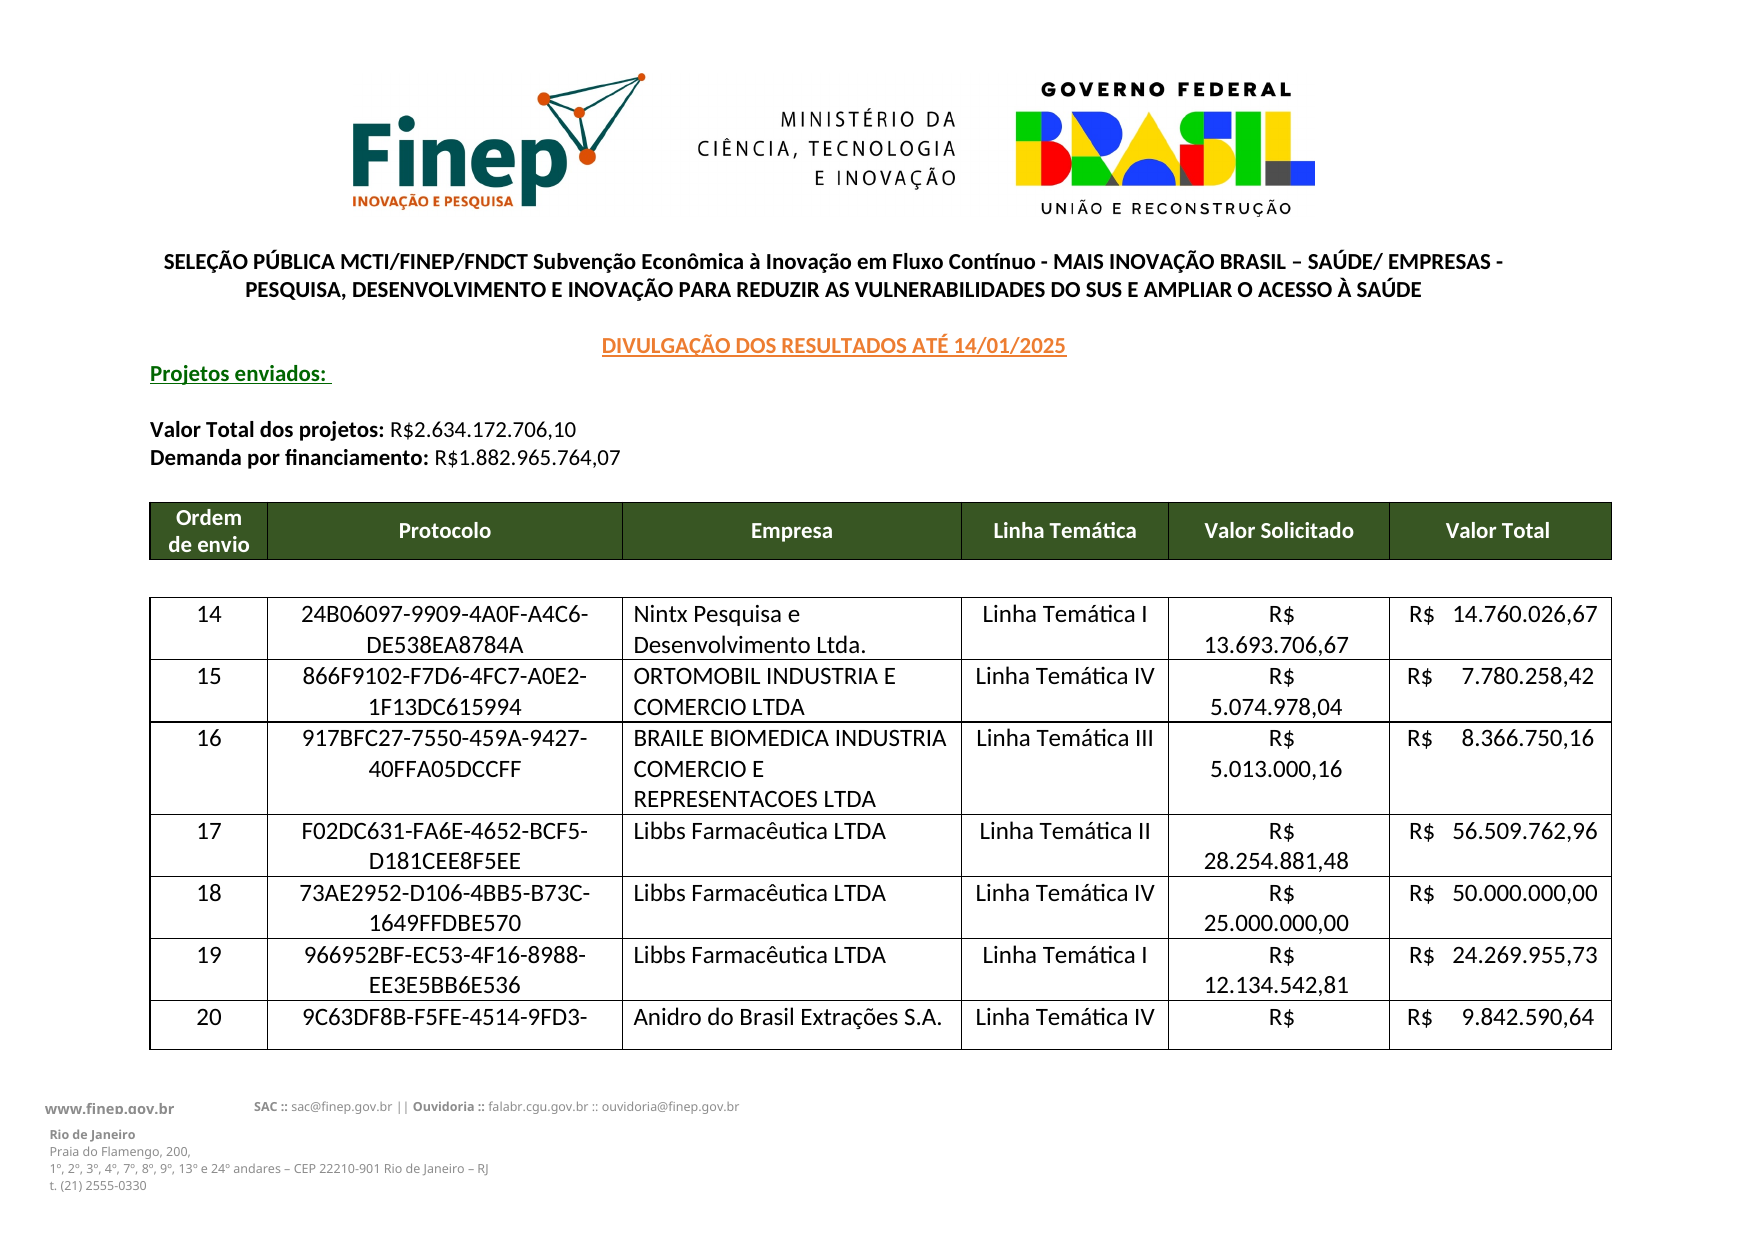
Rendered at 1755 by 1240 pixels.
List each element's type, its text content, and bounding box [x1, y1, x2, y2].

table_cell 966952BF-EC53-4F16-8988-EE3E5BB6E536 [268, 939, 622, 1000]
table_cell R$ 13.693.706,67 [1169, 598, 1389, 659]
table_cell 16 [151, 723, 267, 814]
table_cell R$ 25.000.000,00 [1169, 877, 1389, 938]
table_cell R$ 7.780.258,42 [1390, 660, 1611, 721]
table_cell R$ 5.013.000,16 [1169, 723, 1389, 814]
table_cell Libbs Farmacêutica LTDA [623, 939, 961, 1000]
table_cell ORTOMOBIL INDUSTRIA E COMERCIO LTDA [623, 660, 961, 721]
table_cell 866F9102-F7D6-4FC7-A0E2-1F13DC615994 [268, 660, 622, 721]
table_cell Linha Temática II [962, 815, 1168, 876]
table_cell Nintx Pesquisa e Desenvolvimento Ltda. [623, 598, 961, 659]
table_cell Linha Temática IV [962, 660, 1168, 721]
table_cell 15 [151, 660, 267, 721]
table_cell Linha Temática IV [962, 877, 1168, 938]
table_cell R$ [1169, 1001, 1389, 1049]
table_cell R$ 24.269.955,73 [1390, 939, 1611, 1000]
table_cell 19 [151, 939, 267, 1000]
table_cell 917BFC27-7550-459A-9427-40FFA05DCCFF [268, 723, 622, 814]
table_cell R$ 28.254.881,48 [1169, 815, 1389, 876]
table_cell Linha Temática IV [962, 1001, 1168, 1049]
table_cell R$ 56.509.762,96 [1390, 815, 1611, 876]
table_cell 20 [151, 1001, 267, 1049]
table_cell F02DC631-FA6E-4652-BCF5-D181CEE8F5EE [268, 815, 622, 876]
table_cell 17 [151, 815, 267, 876]
table_cell 24B06097-9909-4A0F-A4C6-DE538EA8784A [268, 598, 622, 659]
table_cell 14 [151, 598, 267, 659]
table_cell Linha Temática III [962, 723, 1168, 814]
table_cell R$ 8.366.750,16 [1390, 723, 1611, 814]
table_cell Libbs Farmacêutica LTDA [623, 815, 961, 876]
table_cell 73AE2952-D106-4BB5-B73C-1649FFDBE570 [268, 877, 622, 938]
table_cell R$ 9.842.590,64 [1390, 1001, 1611, 1049]
table_cell 18 [151, 877, 267, 938]
table_cell Linha Temática I [962, 598, 1168, 659]
table_cell Anidro do Brasil Extrações S.A. [623, 1001, 961, 1049]
table_cell R$ 5.074.978,04 [1169, 660, 1389, 721]
table_cell 9C63DF8B-F5FE-4514-9FD3- [268, 1001, 622, 1049]
table_cell R$ 14.760.026,67 [1390, 598, 1611, 659]
table_cell BRAILE BIOMEDICA INDUSTRIA COMERCIO E REPRESENTACOES LTDA [623, 723, 961, 814]
table_cell R$ 50.000.000,00 [1390, 877, 1611, 938]
table_cell R$ 12.134.542,81 [1169, 939, 1389, 1000]
table_cell Libbs Farmacêutica LTDA [623, 877, 961, 938]
table_cell Linha Temática I [962, 939, 1168, 1000]
